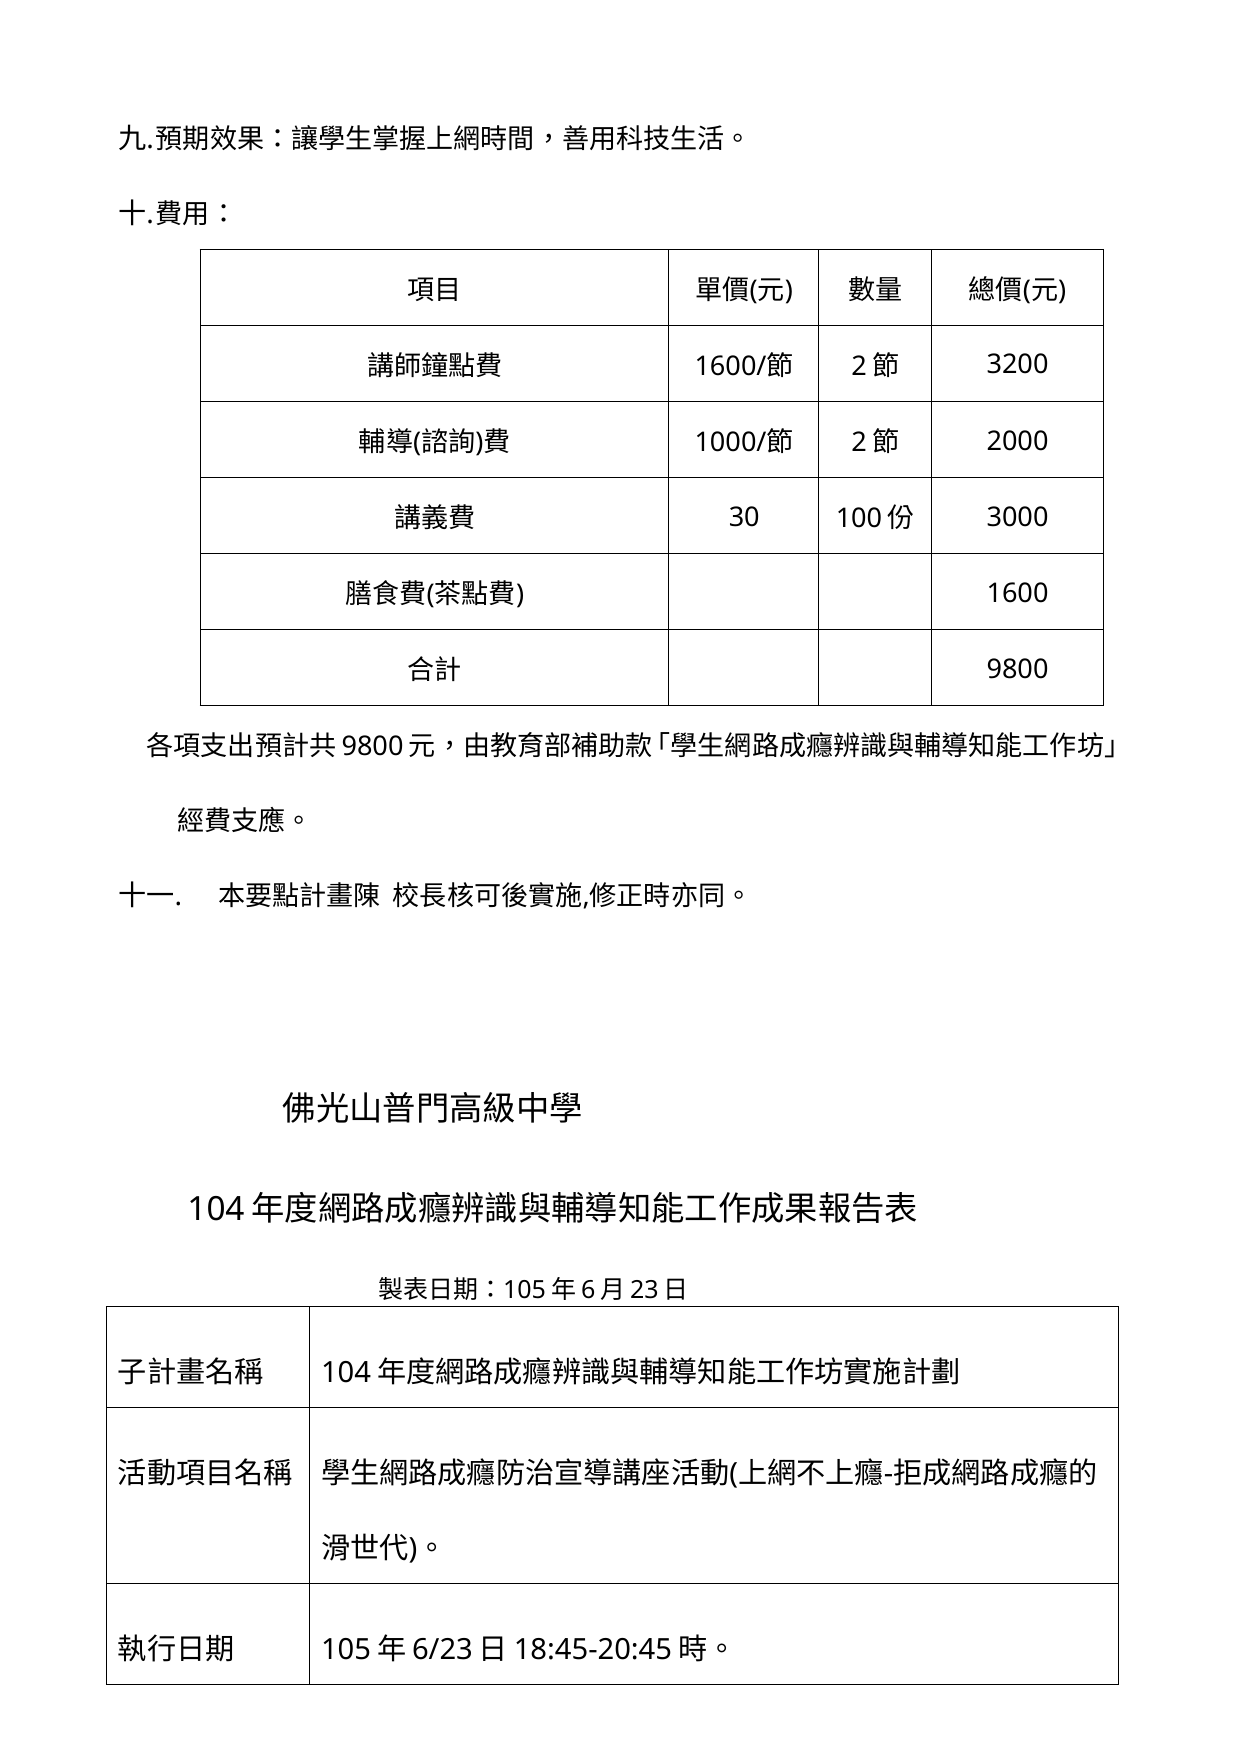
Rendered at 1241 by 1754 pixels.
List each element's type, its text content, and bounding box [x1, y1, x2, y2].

table_cell 講師鐘點費 [201, 326, 668, 401]
text 各項支出預計共9800元，由教育部補助款「學生網路成癮辨識與輔導知能工作坊」經費支應。 [118, 706, 1122, 856]
table_cell 2節 [819, 402, 931, 477]
table_cell 1600 [932, 554, 1103, 629]
list 預期效果：讓學生掌握上網時間，善用科技生活。 [118, 99, 1122, 174]
table_header 子計畫名稱 [107, 1307, 309, 1407]
table_cell 執行日期 [107, 1584, 309, 1684]
table_cell 9800 [932, 630, 1103, 705]
table_cell 30 [669, 478, 818, 553]
text 製表日期：105年6月23日 [118, 1268, 1122, 1306]
list 費用： [118, 174, 1122, 249]
text 佛光山普門高級中學 [118, 1068, 1122, 1143]
table_cell 1000/節 [669, 402, 818, 477]
table_cell 活動項目名稱 [107, 1408, 309, 1583]
table_header 總價(元) [932, 250, 1103, 325]
table_header 數量 [819, 250, 931, 325]
table_header 104年度網路成癮辨識與輔導知能工作坊實施計劃 [310, 1307, 1118, 1407]
table_header 項目 [201, 250, 668, 325]
table_cell 3000 [932, 478, 1103, 553]
table_cell 講義費 [201, 478, 668, 553]
table_cell [819, 630, 931, 705]
table_cell 輔導(諮詢)費 [201, 402, 668, 477]
table_cell 膳食費(茶點費) [201, 554, 668, 629]
table_cell 學生網路成癮防治宣導講座活動(上網不上癮-拒成網路成癮的滑世代)。 [310, 1408, 1118, 1583]
table_header 單價(元) [669, 250, 818, 325]
table_cell 1600/節 [669, 326, 818, 401]
table_cell [819, 554, 931, 629]
list 本要點計畫陳 校長核可後實施,修正時亦同。 [118, 856, 1122, 931]
table_cell 3200 [932, 326, 1103, 401]
table_cell 合計 [201, 630, 668, 705]
table_cell [669, 630, 818, 705]
table_cell 100份 [819, 478, 931, 553]
text 104年度網路成癮辨識與輔導知能工作成果報告表 [118, 1168, 1122, 1243]
table_cell [669, 554, 818, 629]
table_cell 105年6/23日18:45-20:45時。 [310, 1584, 1118, 1684]
table_cell 2節 [819, 326, 931, 401]
table_cell 2000 [932, 402, 1103, 477]
